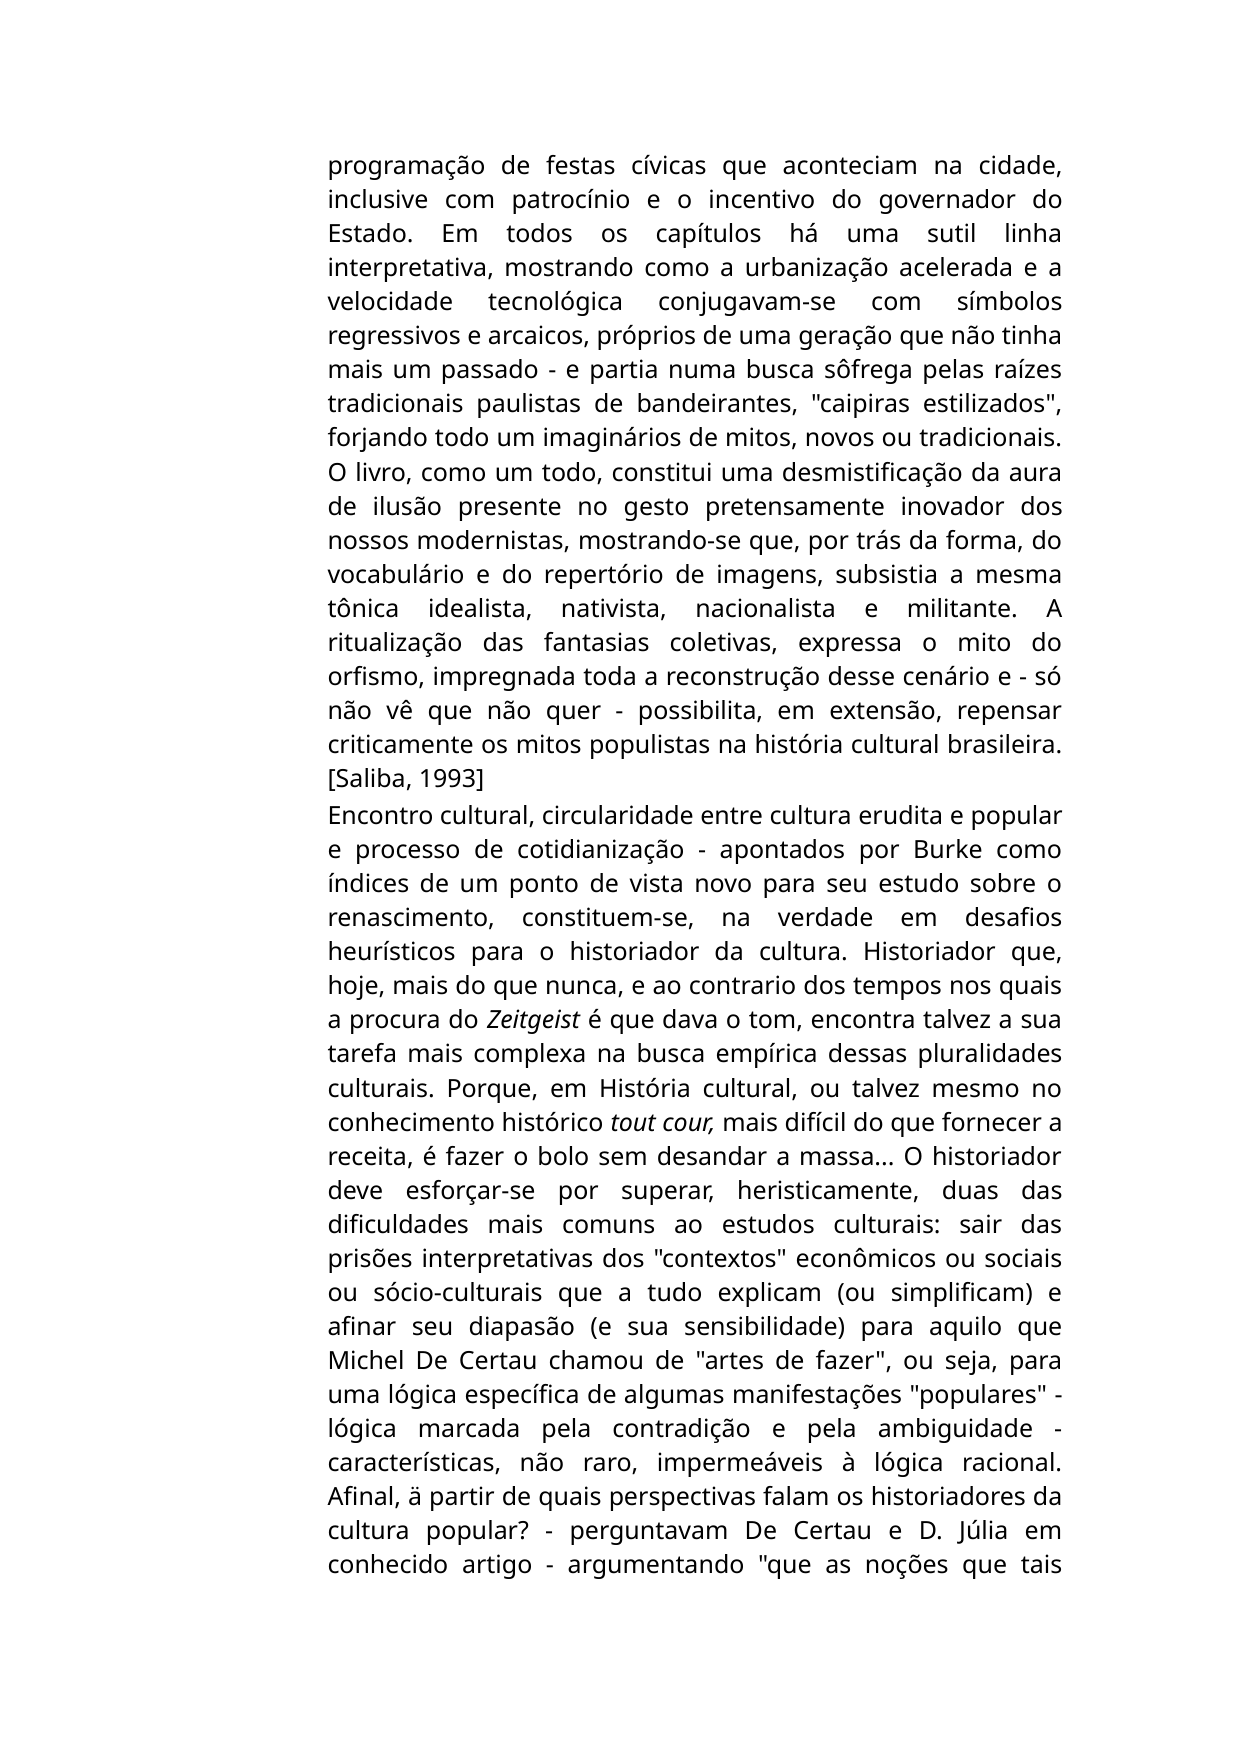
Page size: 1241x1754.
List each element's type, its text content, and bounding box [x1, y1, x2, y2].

text programação de festas cívicas que aconteciam na cidade, inclusive com patrocínio e o incentivo do governador do Estado. Em todos os capítulos há uma sutil linha interpretativa, mostrando como a urbanização acelerada e a velocidade tecnológica conjugavam-se com símbolos regressivos e arcaicos, próprios de uma geração que não tinha mais um passado - e partia numa busca sôfrega pelas raízes tradicionais paulistas de bandeirantes, "caipiras estilizados", forjando todo um imaginários de mitos, novos ou tradicionais. O livro, como um todo, constitui uma desmistificação da aura de ilusão presente no gesto pretensamente inovador dos nossos modernistas, mostrando-se que, por trás da forma, do vocabulário e do repertório de imagens, subsistia a mesma tônica idealista, nativista, nacionalista e militante. A ritualização das fantasias coletivas, expressa o mito do orfismo, impregnada toda a reconstrução desse cenário e - só não vê que não quer - possibilita, em extensão, repensar criticamente os mitos populistas na história cultural brasileira. [Saliba, 1993] [327, 148, 1063, 795]
text Encontro cultural, circularidade entre cultura erudita e popular e processo de cotidianização - apontados por Burke como índices de um ponto de vista novo para seu estudo sobre o renascimento, constituem-se, na verdade em desafios heurísticos para o historiador da cultura. Historiador que, hoje, mais do que nunca, e ao contrario dos tempos nos quais a procura do Zeitgeist é que dava o tom, encontra talvez a sua tarefa mais complexa na busca empírica dessas pluralidades culturais. Porque, em História cultural, ou talvez mesmo no conhecimento histórico tout cour, mais difícil do que fornecer a receita, é fazer o bolo sem desandar a massa... O historiador deve esforçar-se por superar, heristicamente, duas das dificuldades mais comuns ao estudos culturais: sair das prisões interpretativas dos "contextos" econômicos ou sociais ou sócio-culturais que a tudo explicam (ou simplificam) e afinar seu diapasão (e sua sensibilidade) para aquilo que Michel De Certau chamou de "artes de fazer", ou seja, para uma lógica específica de algumas manifestações "populares" - lógica marcada pela contradição e pela ambiguidade - características, não raro, impermeáveis à lógica racional. Afinal, ä partir de quais perspectivas falam os historiadores da cultura popular? - perguntavam De Certau e D. Júlia em conhecido artigo - argumentando "que as noções que tais [327, 798, 1063, 1581]
